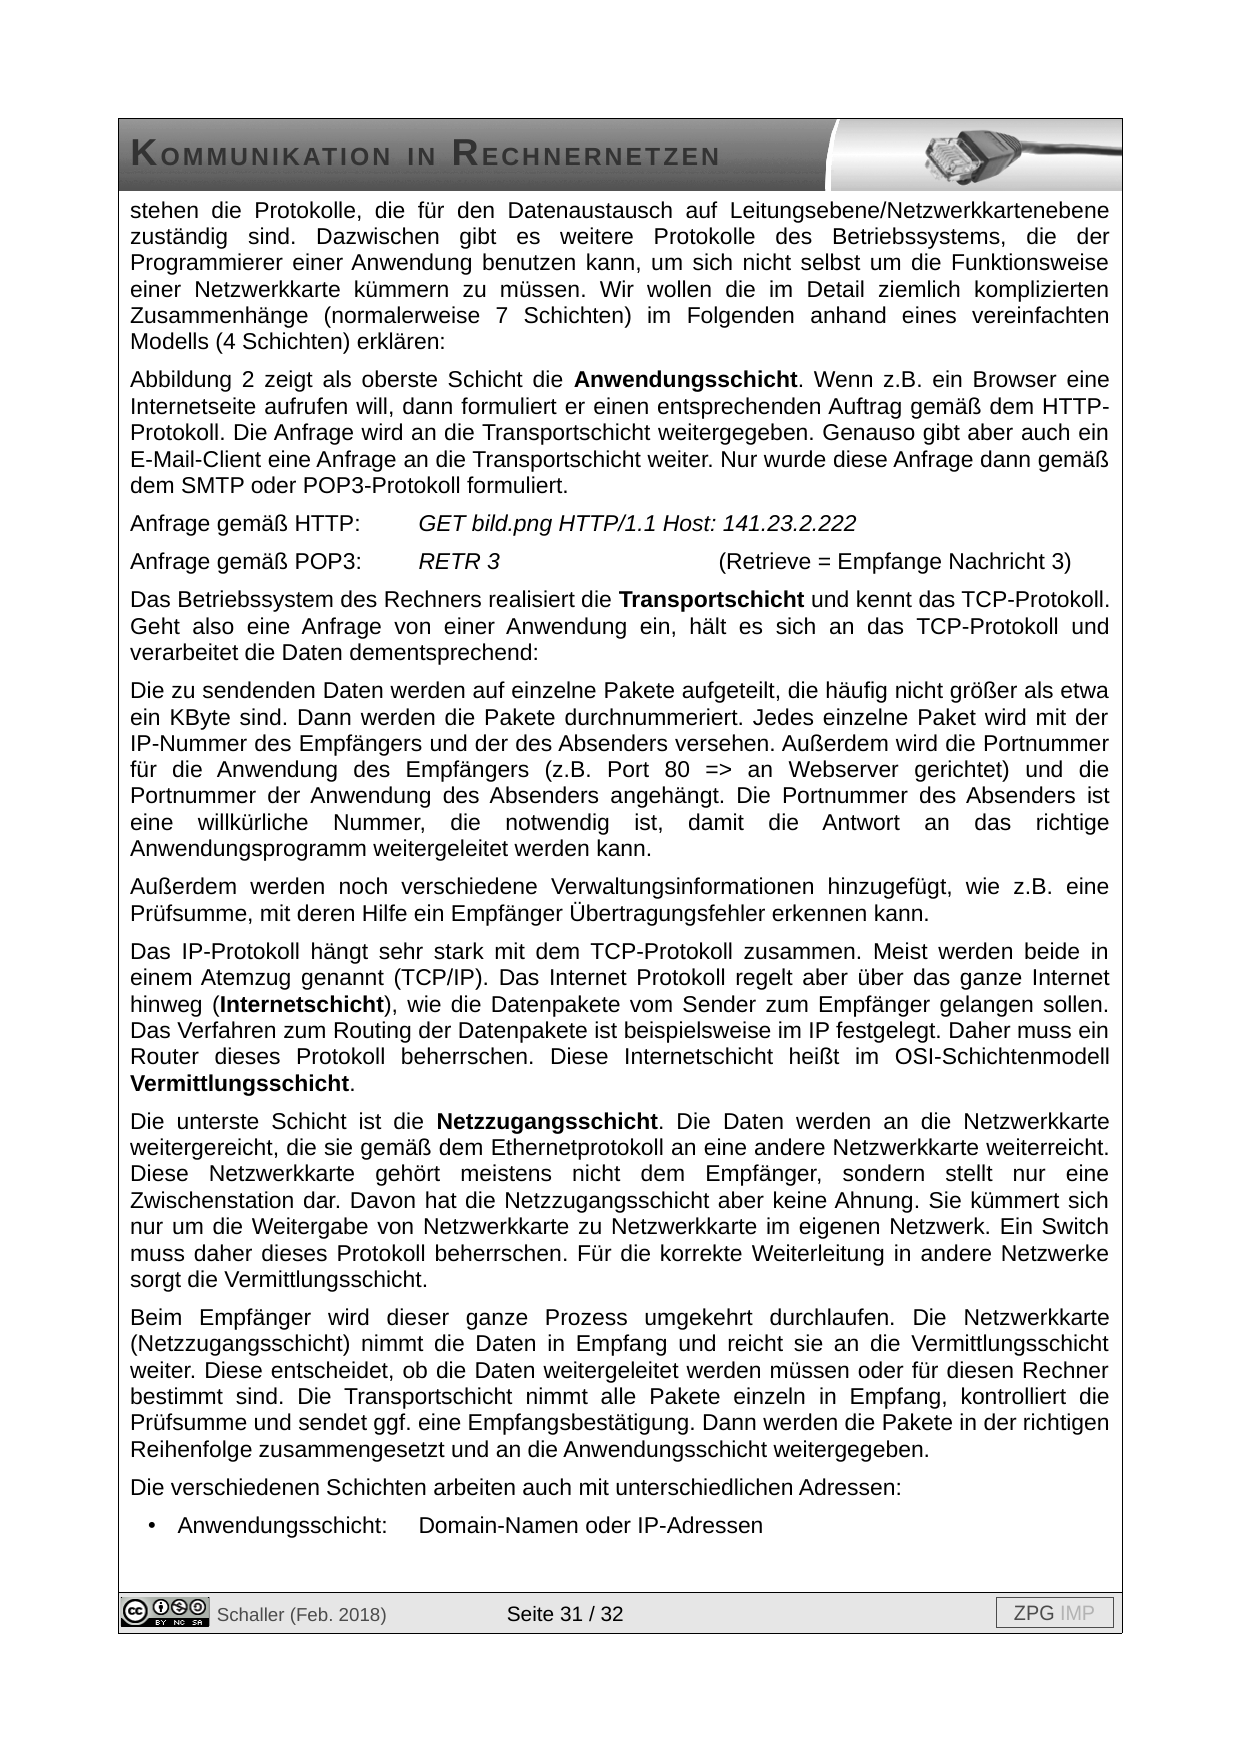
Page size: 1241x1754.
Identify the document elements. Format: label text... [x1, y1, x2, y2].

picture [119, 119, 1122, 191]
text Die unterste Schicht ist die Netzzugangsschicht. Die Daten werden an die Netzwerkkarte weitergereicht, die sie gemäß dem Ethernetprotokoll an eine andere Netzwerkkarte weiterreicht. Diese Netzwerkkarte gehört meistens nicht dem Empfänger, sondern stellt nur eine Zwischenstation dar. Davon hat die Netzzugangsschicht aber keine Ahnung. Sie kümmert sich nur um die Weitergabe von Netzwerkkarte zu Netzwerkkarte im eigenen Netzwerk. Ein Switch muss daher dieses Protokoll beherrschen. Für die korrekte Weiterleitung in andere Netzwerke sorgt die Vermittlungsschicht. [130, 1108, 1110, 1292]
text Anfrage gemäß HTTP: GET bild.png HTTP/1.1 Host: 141.23.2.222 [130, 510, 1110, 536]
text Die zu sendenden Daten werden auf einzelne Pakete aufgeteilt, die häufig nicht größer als etwa ein KByte sind. Dann werden die Pakete durchnummeriert. Jedes einzelne Paket wird mit der IP-Nummer des Empfängers und der des Absenders versehen. Außerdem wird die Portnummer für die Anwendung des Empfängers (z.B. Port 80 => an Webserver gerichtet) und die Portnummer der Anwendung des Absenders angehängt. Die Portnummer des Absenders ist eine willkürliche Nummer, die notwendig ist, damit die Antwort an das richtige Anwendungsprogramm weitergeleitet werden kann. [130, 677, 1110, 862]
text Anfrage gemäß POP3: RETR 3 (Retrieve = Empfange Nachricht 3) [130, 548, 1110, 574]
text Die verschiedenen Schichten arbeiten auch mit unterschiedlichen Adressen: [130, 1474, 1110, 1500]
text Außerdem werden noch verschiedene Verwaltungsinformationen hinzugefügt, wie z.B. eine Prüfsumme, mit deren Hilfe ein Empfänger Übertragungsfehler erkennen kann. [130, 873, 1110, 926]
text Das IP-Protokoll hängt sehr stark mit dem TCP-Protokoll zusammen. Meist werden beide in einem Atemzug genannt (TCP/IP). Das Internet Protokoll regelt aber über das ganze Internet hinweg (Internetschicht), wie die Datenpakete vom Sender zum Empfänger gelangen sollen. Das Verfahren zum Routing der Datenpakete ist beispielsweise im IP festgelegt. Daher muss ein Router dieses Protokoll beherrschen. Diese Internetschicht heißt im OSI-Schichtenmodell Vermittlungsschicht. [130, 938, 1110, 1096]
list Anwendungsschicht: Domain-Namen oder IP-Adressen [148, 1512, 1087, 1538]
text Abbildung 2 zeigt als oberste Schicht die Anwendungsschicht. Wenn z.B. ein Browser eine Internetseite aufrufen will, dann formuliert er einen entsprechenden Auftrag gemäß dem HTTP-Protokoll. Die Anfrage wird an die Transportschicht weitergegeben. Genauso gibt aber auch ein E-Mail-Client eine Anfrage an die Transportschicht weiter. Nur wurde diese Anfrage dann gemäß dem SMTP oder POP3-Protokoll formuliert. [130, 366, 1110, 498]
text stehen die Protokolle, die für den Datenaustausch auf Leitungsebene/Netzwerkkartenebene zuständig sind. Dazwischen gibt es weitere Protokolle des Betriebssystems, die der Programmierer einer Anwendung benutzen kann, um sich nicht selbst um die Funktionsweise einer Netzwerkkarte kümmern zu müssen. Wir wollen die im Detail ziemlich komplizierten Zusammenhänge (normalerweise 7 Schichten) im Folgenden anhand eines vereinfachten Modells (4 Schichten) erklären: [130, 197, 1110, 355]
text Das Betriebssystem des Rechners realisiert die Transportschicht und kennt das TCP-Protokoll. Geht also eine Anfrage von einer Anwendung ein, hält es sich an das TCP-Protokoll und verarbeitet die Daten dementsprechend: [130, 586, 1110, 665]
picture [120, 1597, 210, 1627]
text Beim Empfänger wird dieser ganze Prozess umgekehrt durchlaufen. Die Netzwerkkarte (Netzzugangsschicht) nimmt die Daten in Empfang und reicht sie an die Vermittlungsschicht weiter. Diese entscheidet, ob die Daten weitergeleitet werden müssen oder für diesen Rechner bestimmt sind. Die Transportschicht nimmt alle Pakete einzeln in Empfang, kontrolliert die Prüfsumme und sendet ggf. eine Empfangsbestätigung. Dann werden die Pakete in der richtigen Reihenfolge zusammengesetzt und an die Anwendungsschicht weitergegeben. [130, 1304, 1110, 1462]
